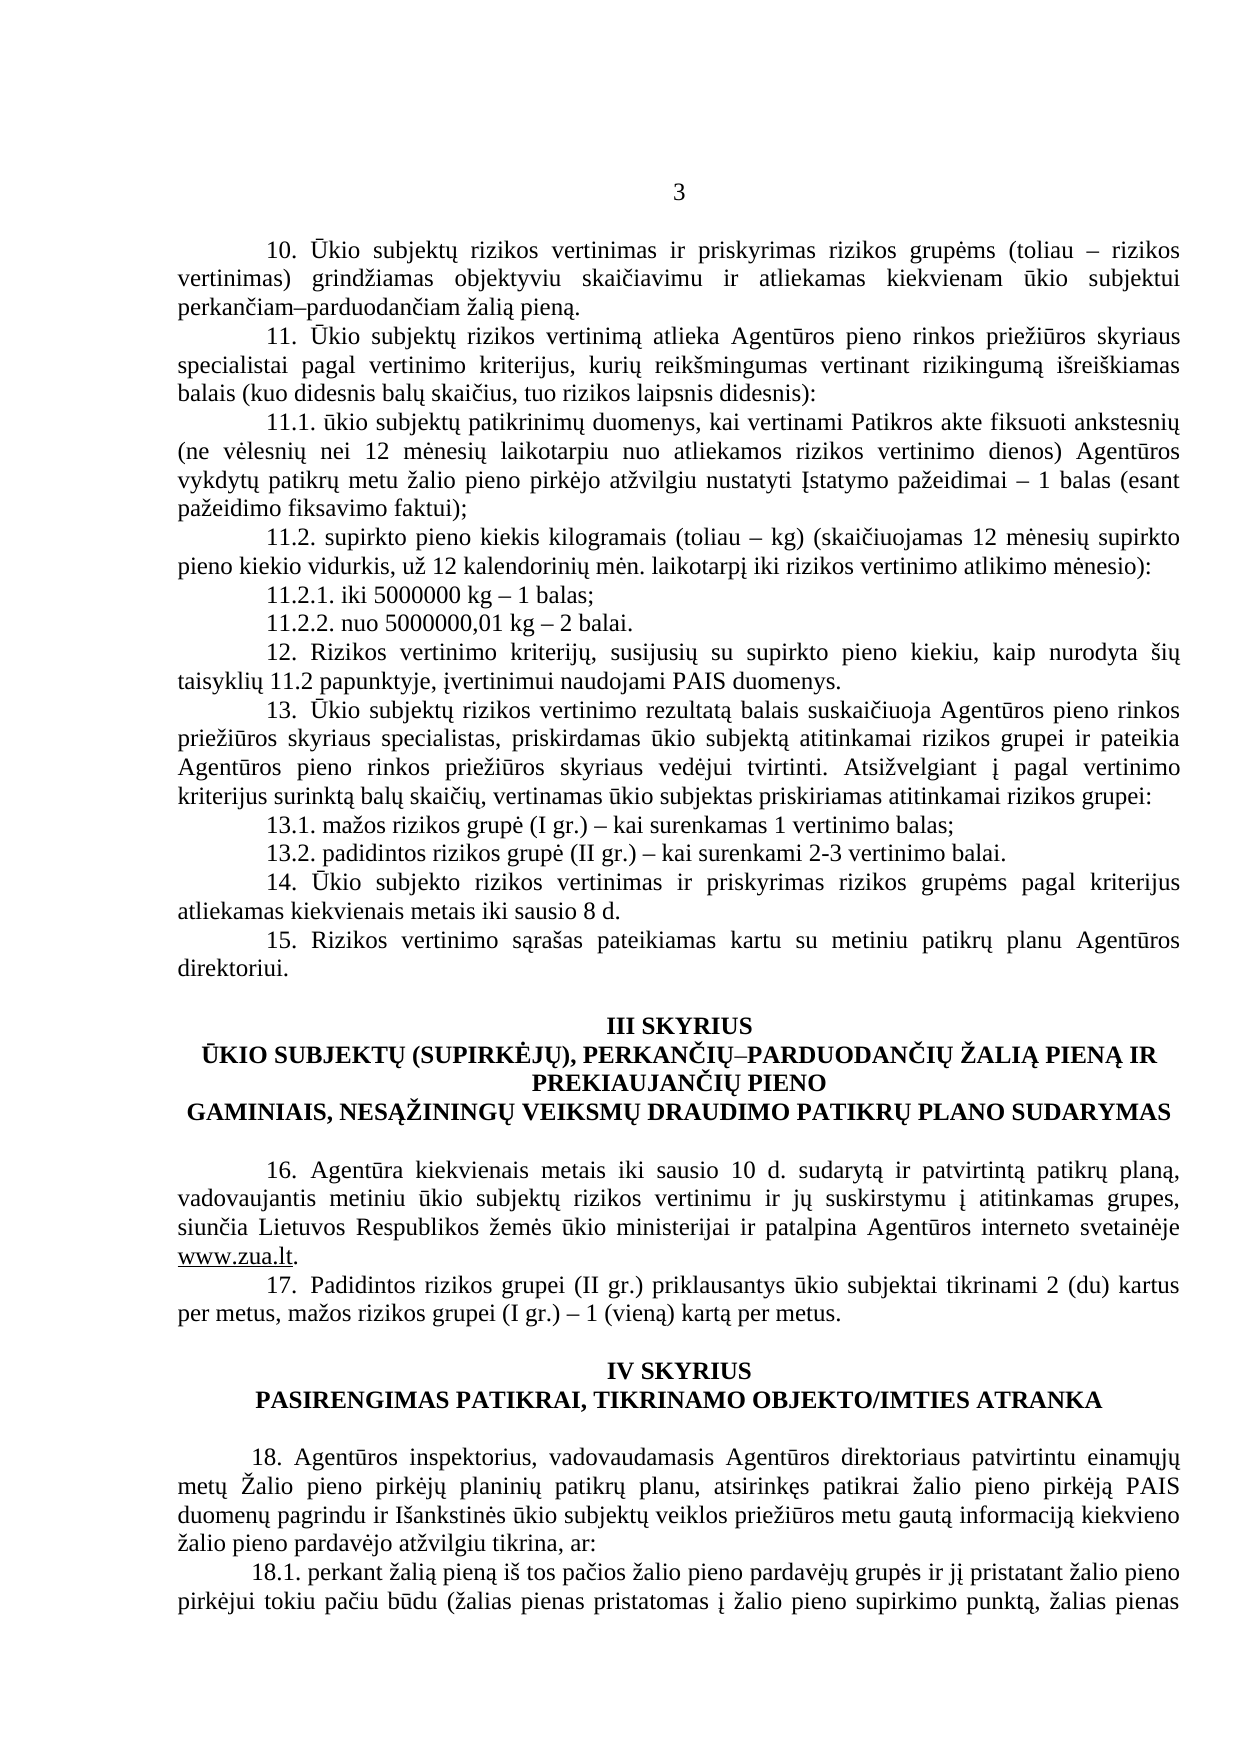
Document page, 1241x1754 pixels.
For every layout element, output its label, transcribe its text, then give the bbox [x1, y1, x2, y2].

text IV SKYRIUS [177, 1356, 1181, 1385]
text 18.1. perkant žalią pieną iš tos pačios žalio pieno pardavėjų grupės ir jį pristatant žalio pieno pirkėjui tokiu pačiu būdu (žalias pienas pristatomas į žalio pieno supirkimo punktą, žalias pienas [177, 1557, 1181, 1615]
text III SKYRIUS [177, 1011, 1181, 1040]
text 13.1. mažos rizikos grupė (I gr.) – kai surenkamas 1 vertinimo balas; [251, 810, 1181, 838]
text 11.2.2. nuo 5000000,01 kg – 2 balai. [177, 608, 1181, 637]
text 18. Agentūros inspektorius, vadovaudamasis Agentūros direktoriaus patvirtintu einamųjų metų Žalio pieno pirkėjų planinių patikrų planu, atsirinkęs patikrai žalio pieno pirkėją PAIS duomenų pagrindu ir Išankstinės ūkio subjektų veiklos priežiūros metu gautą informaciją kiekvieno žalio pieno pardavėjo atžvilgiu tikrina, ar: [177, 1442, 1181, 1557]
text 17. Padidintos rizikos grupei (II gr.) priklausantys ūkio subjektai tikrinami 2 (du) kartus per metus, mažos rizikos grupei (I gr.) – 1 (vieną) kartą per metus. [177, 1270, 1181, 1327]
text 13.2. padidintos rizikos grupė (II gr.) – kai surenkami 2-3 vertinimo balai. [251, 838, 1181, 867]
text 10. Ūkio subjektų rizikos vertinimas ir priskyrimas rizikos grupėms (toliau – rizikos vertinimas) grindžiamas objektyviu skaičiavimu ir atliekamas kiekvienam ūkio subjektui perkančiam–parduodančiam žalią pieną. [177, 235, 1181, 321]
text 16. Agentūra kiekvienais metais iki sausio 10 d. sudarytą ir patvirtintą patikrų planą, vadovaujantis metiniu ūkio subjektų rizikos vertinimu ir jų suskirstymu į atitinkamas grupes, siunčia Lietuvos Respublikos žemės ūkio ministerijai ir patalpina Agentūros interneto svetainėje www.zua.lt. [177, 1155, 1181, 1270]
text 11.2. supirkto pieno kiekis kilogramais (toliau – kg) (skaičiuojamas 12 mėnesių supirkto pieno kiekio vidurkis, už 12 kalendorinių mėn. laikotarpį iki rizikos vertinimo atlikimo mėnesio): [177, 522, 1181, 580]
text 11. Ūkio subjektų rizikos vertinimą atlieka Agentūros pieno rinkos priežiūros skyriaus specialistai pagal vertinimo kriterijus, kurių reikšmingumas vertinant rizikingumą išreiškiamas balais (kuo didesnis balų skaičius, tuo rizikos laipsnis didesnis): [177, 321, 1181, 407]
text 11.1. ūkio subjektų patikrinimų duomenys, kai vertinami Patikros akte fiksuoti ankstesnių (ne vėlesnių nei 12 mėnesių laikotarpiu nuo atliekamos rizikos vertinimo dienos) Agentūros vykdytų patikrų metu žalio pieno pirkėjo atžvilgiu nustatyti Įstatymo pažeidimai – 1 balas (esant pažeidimo fiksavimo faktui); [177, 407, 1181, 522]
text GAMINIAIS, NESĄŽININGŲ VEIKSMŲ DRAUDIMO PATIKRŲ PLANO SUDARYMAS [177, 1097, 1181, 1126]
text PASIRENGIMAS PATIKRAI, TIKRINAMO OBJEKTO/IMTIES ATRANKA [177, 1385, 1181, 1413]
text 14. Ūkio subjekto rizikos vertinimas ir priskyrimas rizikos grupėms pagal kriterijus atliekamas kiekvienais metais iki sausio 8 d. [177, 867, 1181, 925]
text 11.2.1. iki 5000000 kg – 1 balas; [177, 580, 1181, 608]
text ŪKIO SUBJEKTŲ (SUPIRKĖJŲ), PERKANČIŲ–PARDUODANČIŲ ŽALIĄ PIENĄ IR PREKIAUJANČIŲ PIENO [177, 1040, 1181, 1097]
text 12. Rizikos vertinimo kriterijų, susijusių su supirkto pieno kiekiu, kaip nurodyta šių taisyklių 11.2 papunktyje, įvertinimui naudojami PAIS duomenys. [177, 637, 1181, 695]
text 15. Rizikos vertinimo sąrašas pateikiamas kartu su metiniu patikrų planu Agentūros direktoriui. [177, 925, 1181, 982]
text 13. Ūkio subjektų rizikos vertinimo rezultatą balais suskaičiuoja Agentūros pieno rinkos priežiūros skyriaus specialistas, priskirdamas ūkio subjektą atitinkamai rizikos grupei ir pateikia Agentūros pieno rinkos priežiūros skyriaus vedėjui tvirtinti. Atsižvelgiant į pagal vertinimo kriterijus surinktą balų skaičių, vertinamas ūkio subjektas priskiriamas atitinkamai rizikos grupei: [177, 695, 1181, 810]
